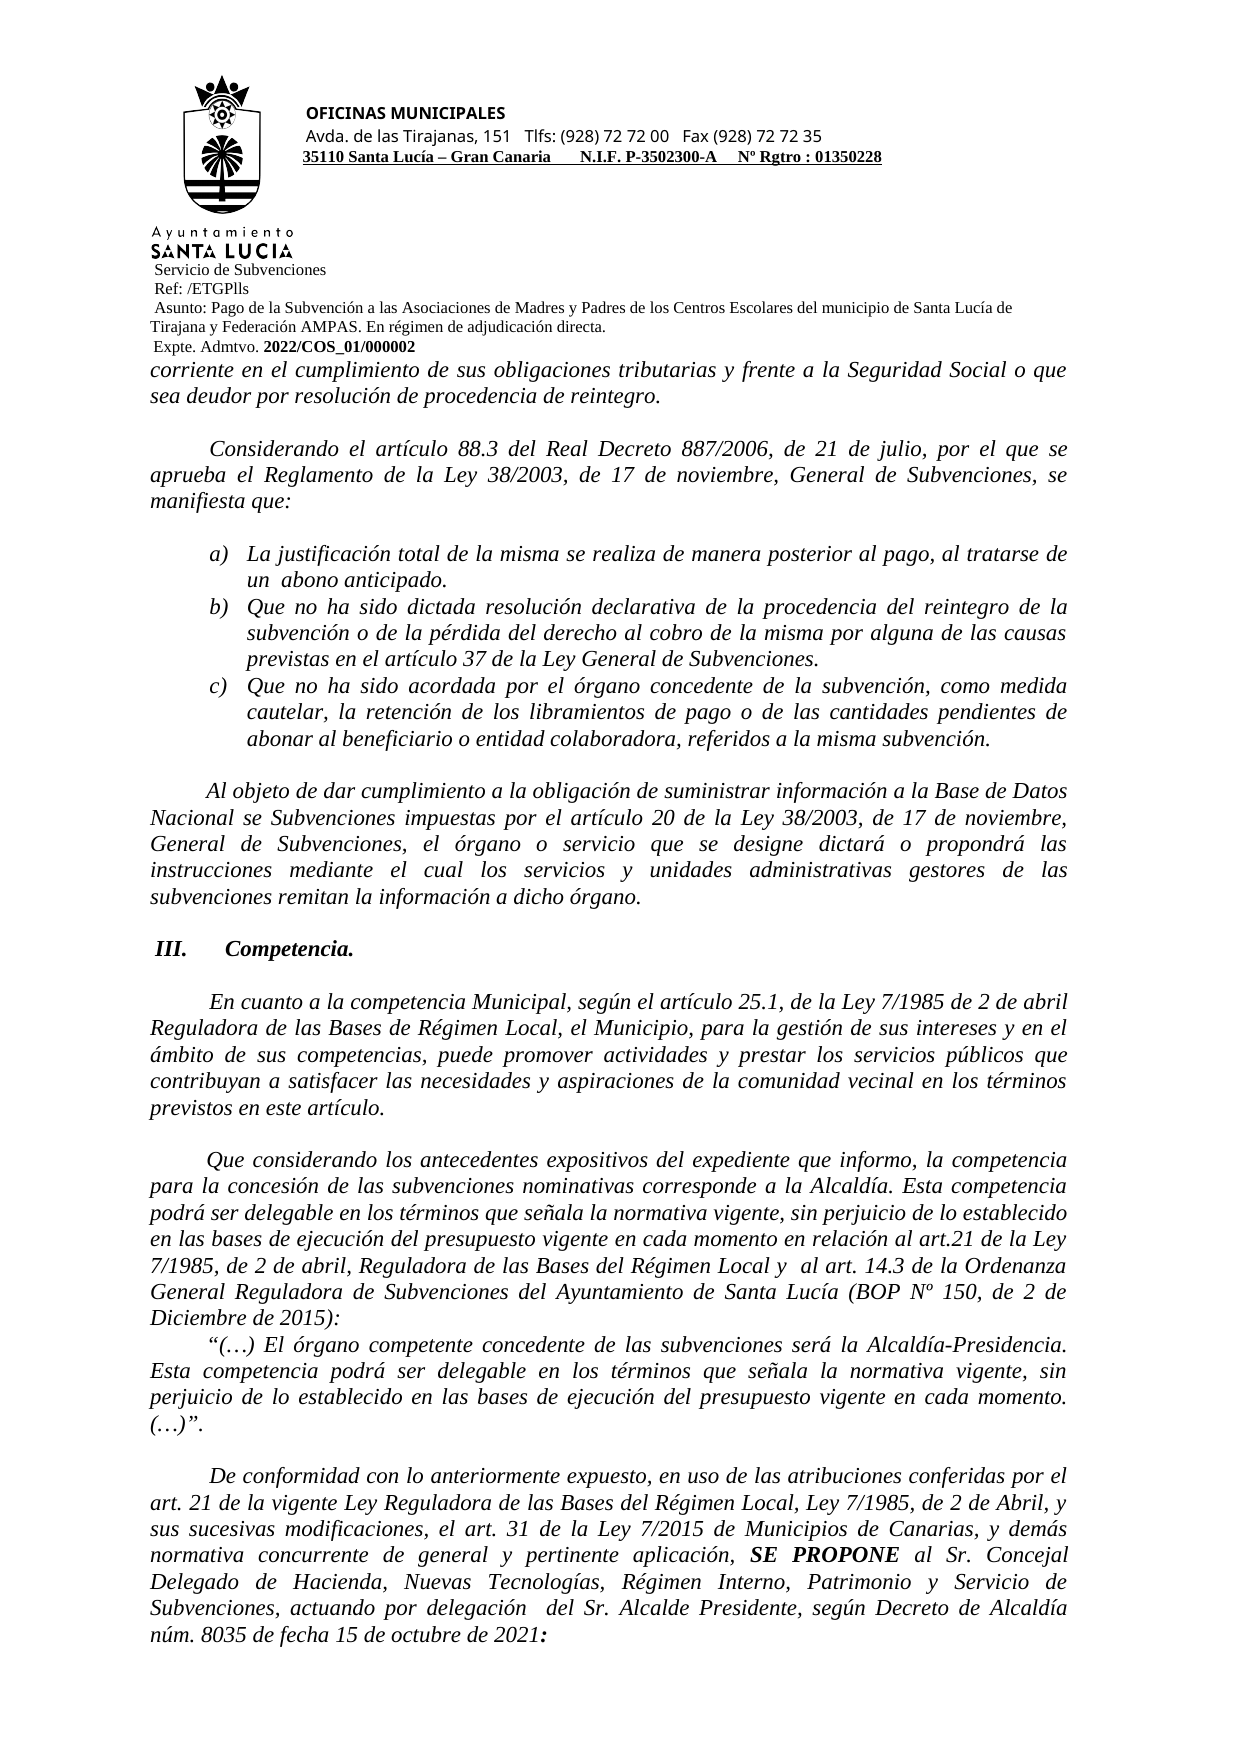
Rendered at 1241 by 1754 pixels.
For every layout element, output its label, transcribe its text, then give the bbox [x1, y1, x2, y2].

list Que no ha sido dictada resolución declarativa de la procedencia del reintegro de la subvención o de la pérdida del derecho al cobro de la misma por alguna de las causas previstas en el artículo 37 de la Ley General de Subvenciones. [209, 593, 1069, 672]
list Competencia. [187, 935, 1069, 962]
text En cuanto a la competencia Municipal, según el artículo 25.1, de la Ley 7/1985 de 2 de abril Reguladora de las Bases de Régimen Local, el Municipio, para la gestión de sus intereses y en el ámbito de sus competencias, puede promover actividades y prestar los servicios públicos que contribuyan a satisfacer las necesidades y aspiraciones de la comunidad vecinal en los términos previstos en este artículo. [150, 988, 1069, 1120]
text Considerando el artículo 88.3 del Real Decreto 887/2006, de 21 de julio, por el que se aprueba el Reglamento de la Ley 38/2003, de 17 de noviembre, General de Subvenciones, se manifiesta que: [150, 435, 1069, 514]
text “(…) El órgano competente concedente de las subvenciones será la Alcaldía-Presidencia. Esta competencia podrá ser delegable en los términos que señala la normativa vigente, sin perjuicio de lo establecido en las bases de ejecución del presupuesto vigente en cada momento. (…)”. [150, 1331, 1069, 1436]
text Que considerando los antecedentes expositivos del expediente que informo, la competencia para la concesión de las subvenciones nominativas corresponde a la Alcaldía. Esta competencia podrá ser delegable en los términos que señala la normativa vigente, sin perjuicio de lo establecido en las bases de ejecución del presupuesto vigente en cada momento en relación al art.21 de la Ley 7/1985, de 2 de abril, Reguladora de las Bases del Régimen Local y al art. 14.3 de la Ordenanza General Reguladora de Subvenciones del Ayuntamiento de Santa Lucía (BOP Nº 150, de 2 de Diciembre de 2015): [150, 1146, 1069, 1331]
text corriente en el cumplimiento de sus obligaciones tributarias y frente a la Seguridad Social o que sea deudor por resolución de procedencia de reintegro. [150, 356, 1069, 408]
list La justificación total de la misma se realiza de manera posterior al pago, al tratarse de un abono anticipado. [209, 540, 1069, 593]
text Al objeto de dar cumplimiento a la obligación de suministrar información a la Base de Datos Nacional se Subvenciones impuestas por el artículo 20 de la Ley 38/2003, de 17 de noviembre, General de Subvenciones, el órgano o servicio que se designe dictará o propondrá las instrucciones mediante el cual los servicios y unidades administrativas gestores de las subvenciones remitan la información a dicho órgano. [150, 777, 1069, 909]
list Que no ha sido acordada por el órgano concedente de la subvención, como medida cautelar, la retención de los libramientos de pago o de las cantidades pendientes de abonar al beneficiario o entidad colaboradora, referidos a la misma subvención. [209, 672, 1069, 751]
text De conformidad con lo anteriormente expuesto, en uso de las atribuciones conferidas por el art. 21 de la vigente Ley Reguladora de las Bases del Régimen Local, Ley 7/1985, de 2 de Abril, y sus sucesivas modificaciones, el art. 31 de la Ley 7/2015 de Municipios de Canarias, y demás normativa concurrente de general y pertinente aplicación, SE PROPONE al Sr. Concejal Delegado de Hacienda, Nuevas Tecnologías, Régimen Interno, Patrimonio y Servicio de Subvenciones, actuando por delegación del Sr. Alcalde Presidente, según Decreto de Alcaldía núm. 8035 de fecha 15 de octubre de 2021: [150, 1462, 1069, 1647]
